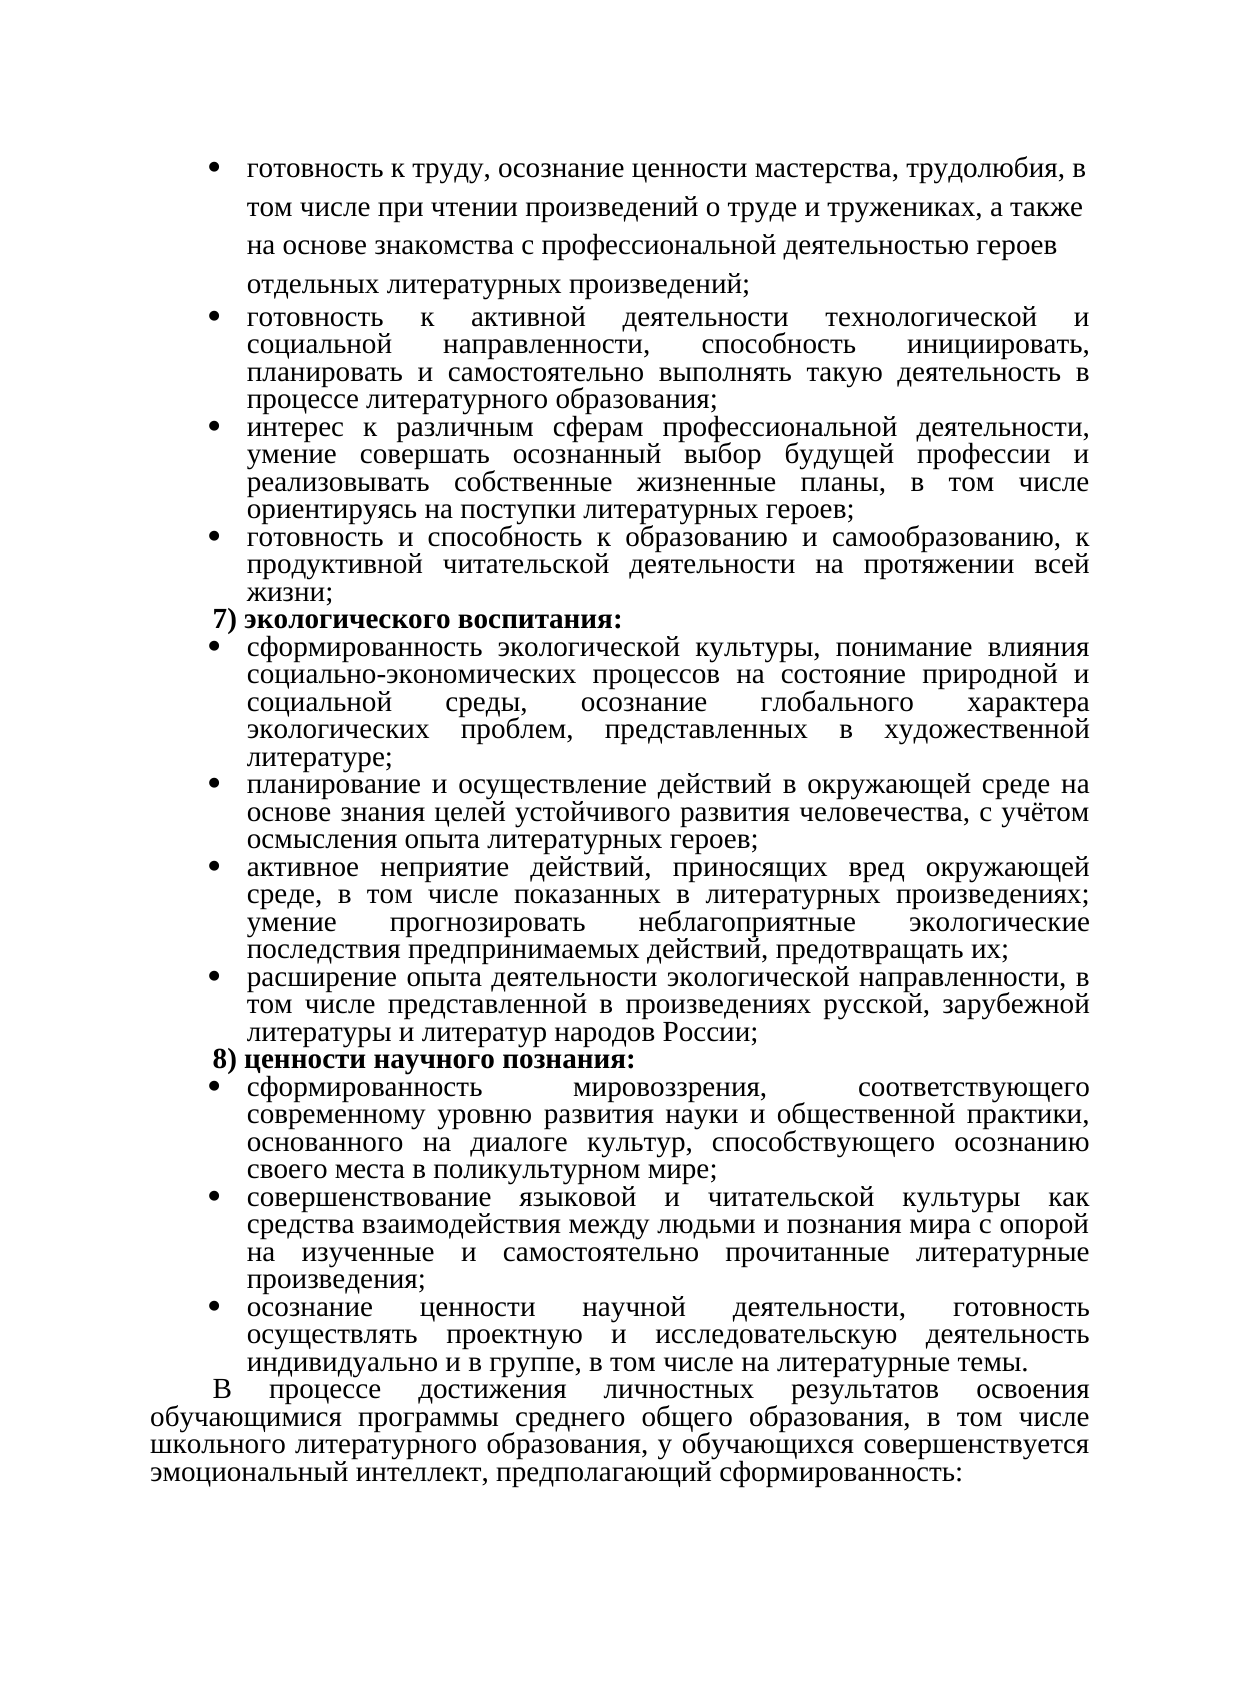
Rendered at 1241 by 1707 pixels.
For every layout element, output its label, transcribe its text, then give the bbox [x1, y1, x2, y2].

list активное неприятие действий, приносящих вред окружающей среде, в том числе показанных в литературных произведениях; умение прогнозировать неблагоприятные экологические последствия предпринимаемых действий, предотвращать их; [209, 854, 1090, 964]
list готовность и способность к образованию и самообразованию, к продуктивной читательской деятельности на протяжении всей жизни; [209, 524, 1090, 607]
text В процессе достижения личностных результатов освоения обучающимися программы среднего общего образования, в том числе школьного литературного образования, у обучающихся совершенствуется эмоциональный интеллект, предполагающий сформированность: [150, 1377, 1090, 1487]
list осознание ценности научной деятельности, готовность осуществлять проектную и исследовательскую деятельность индивидуально и в группе, в том числе на литературные темы. [209, 1294, 1090, 1377]
text 8) ценности научного познания: [150, 1047, 1090, 1074]
list интерес к различным сферам профессиональной деятельности, умение совершать осознанный выбор будущей профессии и реализовывать собственные жизненные планы, в том числе ориентируясь на поступки литературных героев; [209, 414, 1090, 524]
list совершенствование языковой и читательской культуры как средства взаимодействия между людьми и познания мира с опорой на изученные и самостоятельно прочитанные литературные произведения; [209, 1184, 1090, 1294]
list сформированность экологической культуры, понимание влияния социально-экономических процессов на состояние природной и социальной среды, осознание глобального характера экологических проблем, представленных в художественной литературе; [209, 634, 1090, 772]
list планирование и осуществление действий в окружающей среде на основе знания целей устойчивого развития человечества, с учётом осмысления опыта литературных героев; [209, 772, 1090, 854]
list сформированность мировоззрения, соответствующего современному уровню развития науки и общественной практики, основанного на диалоге культур, способствующего осознанию своего места в поликультурном мире; [209, 1074, 1090, 1184]
text 7) экологического воспитания: [150, 607, 1090, 634]
list расширение опыта деятельности экологической направленности, в том числе представленной в произведениях русской, зарубежной литературы и литератур народов России; [209, 964, 1090, 1047]
list готовность к труду, осознание ценности мастерства, трудолюбия, в том числе при чтении произведений о труде и тружениках, а также на основе знакомства с профессиональной деятельностью героев отдельных литературных произведений; [209, 150, 1090, 299]
list готовность к активной деятельности технологической и социальной направленности, способность инициировать, планировать и самостоятельно выполнять такую деятельность в процессе литературного образования; [209, 304, 1090, 414]
